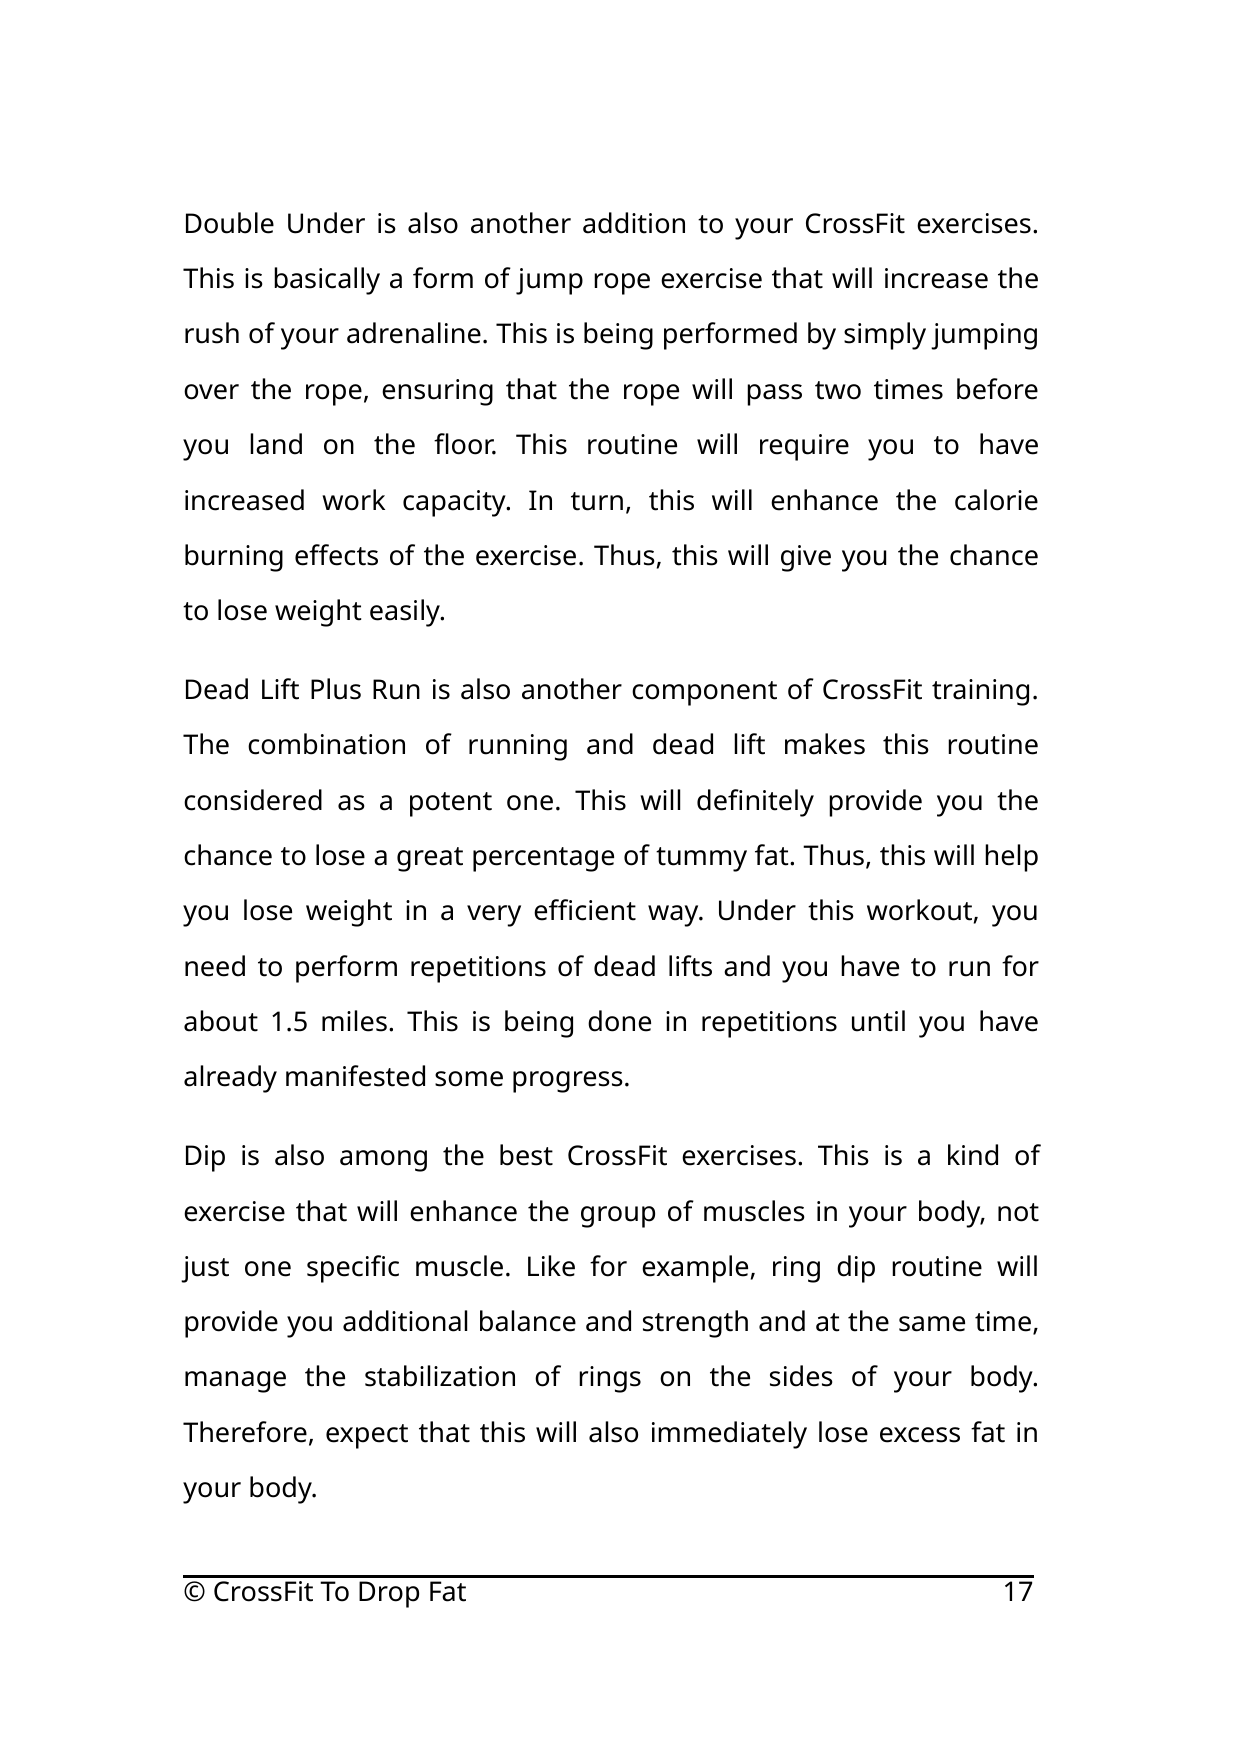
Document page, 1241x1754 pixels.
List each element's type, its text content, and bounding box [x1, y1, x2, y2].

text Dead Lift Plus Run is also another component of CrossFit training. The combination of running and dead lift makes this routine considered as a potent one. This will definitely provide you the chance to lose a great percentage of tummy fat. Thus, this will help you lose weight in a very efficient way. Under this workout, you need to perform repetitions of dead lifts and you have to run for about 1.5 miles. This is being done in repetitions until you have already manifested some progress. [183, 671, 1040, 1094]
text Double Under is also another addition to your CrossFit exercises. This is basically a form of jump rope exercise that will increase the rush of your adrenaline. This is being performed by simply jumping over the rope, ensuring that the rope will pass two times before you land on the floor. This routine will require you to have increased work capacity. In turn, this will enhance the calorie burning effects of the exercise. Thus, this will give you the chance to lose weight easily. [183, 204, 1040, 628]
text Dip is also among the best CrossFit exercises. This is a kind of exercise that will enhance the group of muscles in your body, not just one specific muscle. Like for example, ring dip routine will provide you additional balance and strength and at the same time, manage the stabilization of rings on the sides of your body. Therefore, expect that this will also immediately lose excess fat in your body. [183, 1137, 1040, 1505]
